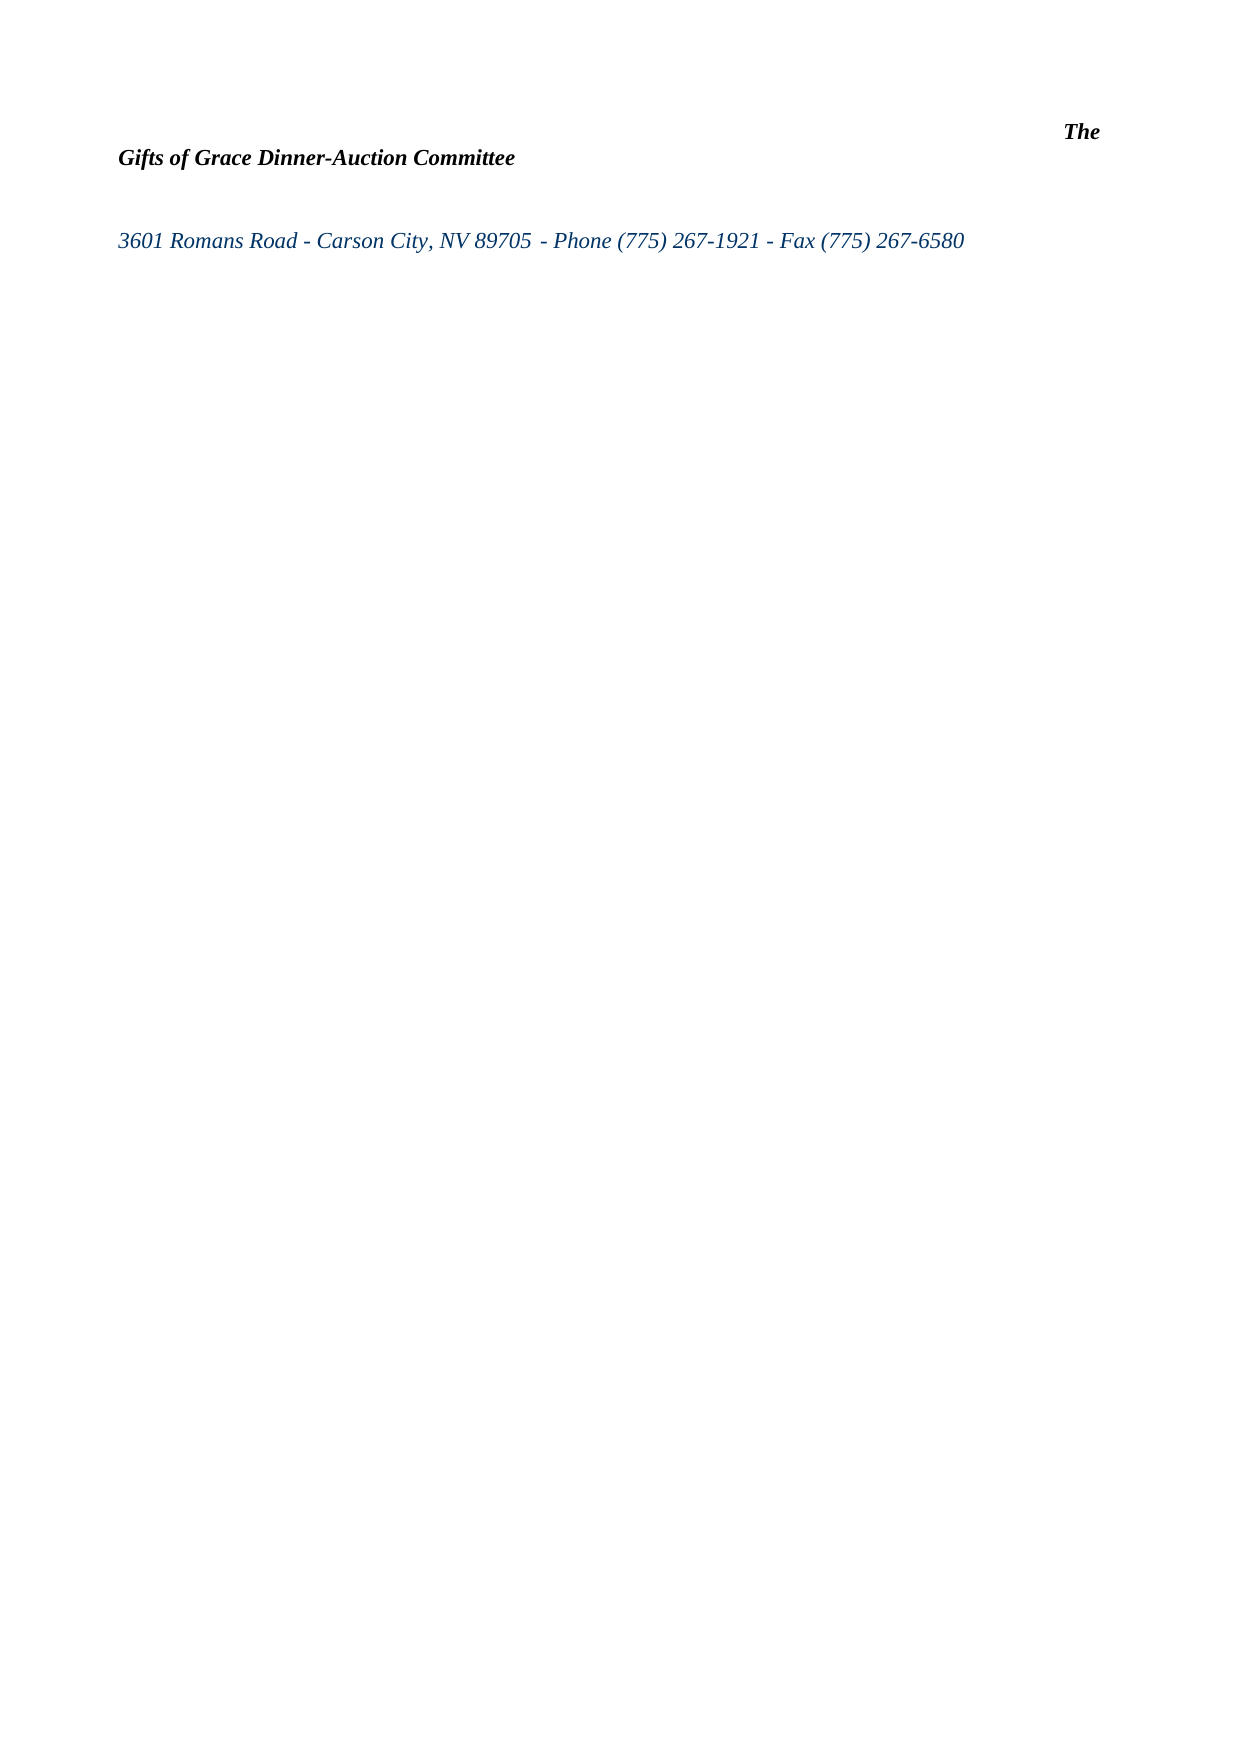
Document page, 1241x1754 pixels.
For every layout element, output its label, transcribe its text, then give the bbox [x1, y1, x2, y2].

text 3601 Romans Road - Carson City, NV 89705 - Phone (775) 267-1921 - Fax (775) 267-6580 [118, 227, 1122, 253]
text The Gifts of Grace Dinner-Auction Committee [118, 118, 1122, 171]
